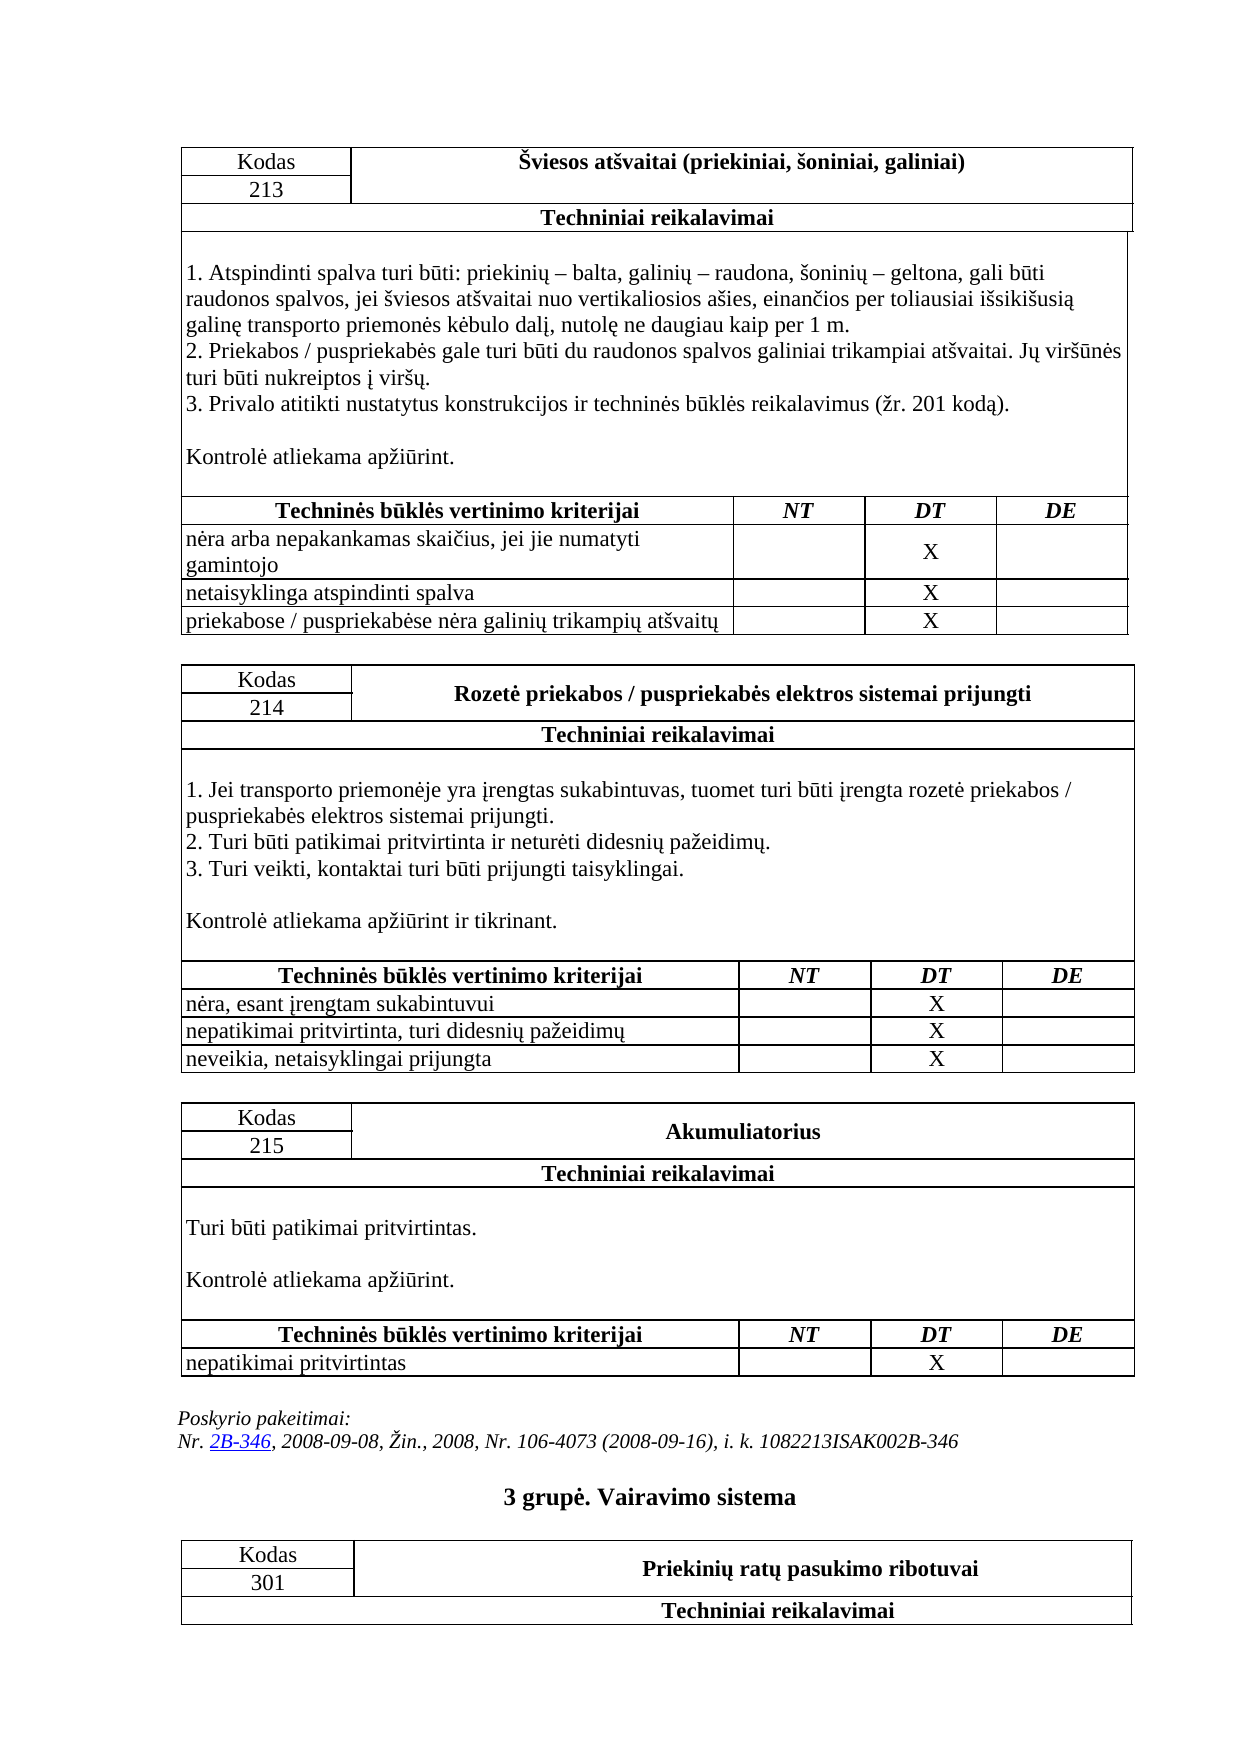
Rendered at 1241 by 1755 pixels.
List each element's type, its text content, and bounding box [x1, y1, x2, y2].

table_cell [740, 1349, 870, 1375]
table_cell [1003, 1018, 1134, 1044]
table_cell Turi būti patikimai pritvirtintas. Kontrolė atliekama apžiūrint. [182, 1188, 1134, 1319]
table_cell 1. Jei transporto priemonėje yra įrengtas sukabintuvas, tuomet turi būti įrengta rozetė priekabos / puspriekabės elektros sistemai prijungti. 2. Turi būti patikimai pritvirtinta ir neturėti didesnių pažeidimų. 3. Turi veikti, kontaktai turi būti prijungti taisyklingai. Kontrolė atliekama apžiūrint ir tikrinant. [182, 750, 1134, 960]
table_cell [1003, 990, 1134, 1016]
table_cell 215 [182, 1132, 351, 1158]
table_cell DE [1003, 1321, 1134, 1347]
table_header Kodas [182, 148, 350, 175]
table_cell Techninės būklės vertinimo kriterijai [182, 1321, 738, 1347]
table_cell DT [872, 962, 1002, 988]
table_cell [997, 607, 1127, 634]
table_cell DE [997, 497, 1127, 524]
table_cell DE [1003, 962, 1134, 988]
table_cell X [872, 1046, 1002, 1072]
table_cell X [866, 607, 996, 634]
table_cell Techninės būklės vertinimo kriterijai [182, 497, 733, 524]
table_cell 301 [182, 1569, 353, 1596]
table_cell nepatikimai pritvirtintas [182, 1349, 738, 1375]
table_cell [734, 580, 864, 606]
table_header Kodas [182, 666, 351, 692]
table_cell [740, 1046, 870, 1072]
text Nr. 2B-346, 2008-09-08, Žin., 2008, Nr. 106-4073 (2008-09-16), i. k. 1082213ISAK002B-346 [177, 1429, 1122, 1453]
table_cell nepatikimai pritvirtinta, turi didesnių pažeidimų [182, 1018, 738, 1044]
table_cell X [872, 1018, 1002, 1044]
table_cell [734, 607, 864, 634]
table_cell [734, 525, 864, 578]
table_cell [1128, 496, 1133, 524]
text 3 grupė. Vairavimo sistema [177, 1482, 1122, 1511]
table_header Rozetė priekabos / puspriekabės elektros sistemai prijungti [352, 666, 1134, 720]
table_cell X [872, 990, 1002, 1016]
table_cell DT [872, 1321, 1002, 1347]
table_header Kodas [182, 1541, 353, 1568]
table_cell Techninės būklės vertinimo kriterijai [182, 962, 738, 988]
table_cell 213 [182, 176, 350, 203]
table_cell NT [740, 962, 870, 988]
table_cell [740, 990, 870, 1016]
table_cell [740, 1018, 870, 1044]
table_header Akumuliatorius [352, 1104, 1134, 1158]
table_cell X [866, 580, 996, 606]
table_cell NT [740, 1321, 870, 1347]
table_cell DT [866, 497, 996, 524]
table_cell nėra, esant įrengtam sukabintuvui [182, 990, 738, 1016]
text Poskyrio pakeitimai: [177, 1405, 1122, 1429]
table_cell Techniniai reikalavimai [182, 204, 1132, 231]
table_cell X [872, 1349, 1002, 1375]
table_cell X [866, 525, 996, 578]
table_cell 1. Atspindinti spalva turi būti: priekinių – balta, galinių – raudona, šoninių – geltona, gali būti raudonos spalvos, jei šviesos atšvaitai nuo vertikaliosios ašies, einančios per toliausiai išsikišusią galinę transporto priemonės kėbulo dalį, nutolę ne daugiau kaip per 1 m. 2. Priekabos / puspriekabės gale turi būti du raudonos spalvos galiniai trikampiai atšvaitai. Jų viršūnės turi būti nukreiptos į viršų. 3. Privalo atitikti nustatytus konstrukcijos ir techninės būklės reikalavimus (žr. 201 kodą). Kontrolė atliekama apžiūrint. [182, 232, 1127, 496]
table_cell [1003, 1046, 1134, 1072]
table_cell [1128, 232, 1133, 496]
table_cell [997, 580, 1127, 606]
table_header Kodas [182, 1104, 351, 1130]
table_cell [1003, 1349, 1134, 1375]
table_cell Techniniai reikalavimai [182, 722, 1134, 748]
table_cell Techniniai reikalavimai [182, 1597, 1131, 1623]
table_cell nėra arba nepakankamas skaičius, jei jie numatyti gamintojo [182, 525, 733, 578]
table_cell neveikia, netaisyklingai prijungta [182, 1046, 738, 1072]
table_cell NT [734, 497, 864, 524]
table_cell priekabose / puspriekabėse nėra galinių trikampių atšvaitų [182, 607, 733, 634]
table_cell [997, 525, 1127, 578]
table_header Šviesos atšvaitai (priekiniai, šoniniai, galiniai) [352, 148, 1132, 203]
table_cell 214 [182, 694, 351, 720]
table_cell [1128, 524, 1133, 578]
table_cell netaisyklinga atspindinti spalva [182, 580, 733, 606]
table_header Priekinių ratų pasukimo ribotuvai [355, 1541, 1131, 1596]
table_cell [1128, 606, 1133, 634]
table_cell Techniniai reikalavimai [182, 1160, 1134, 1186]
table_cell [1128, 578, 1133, 606]
